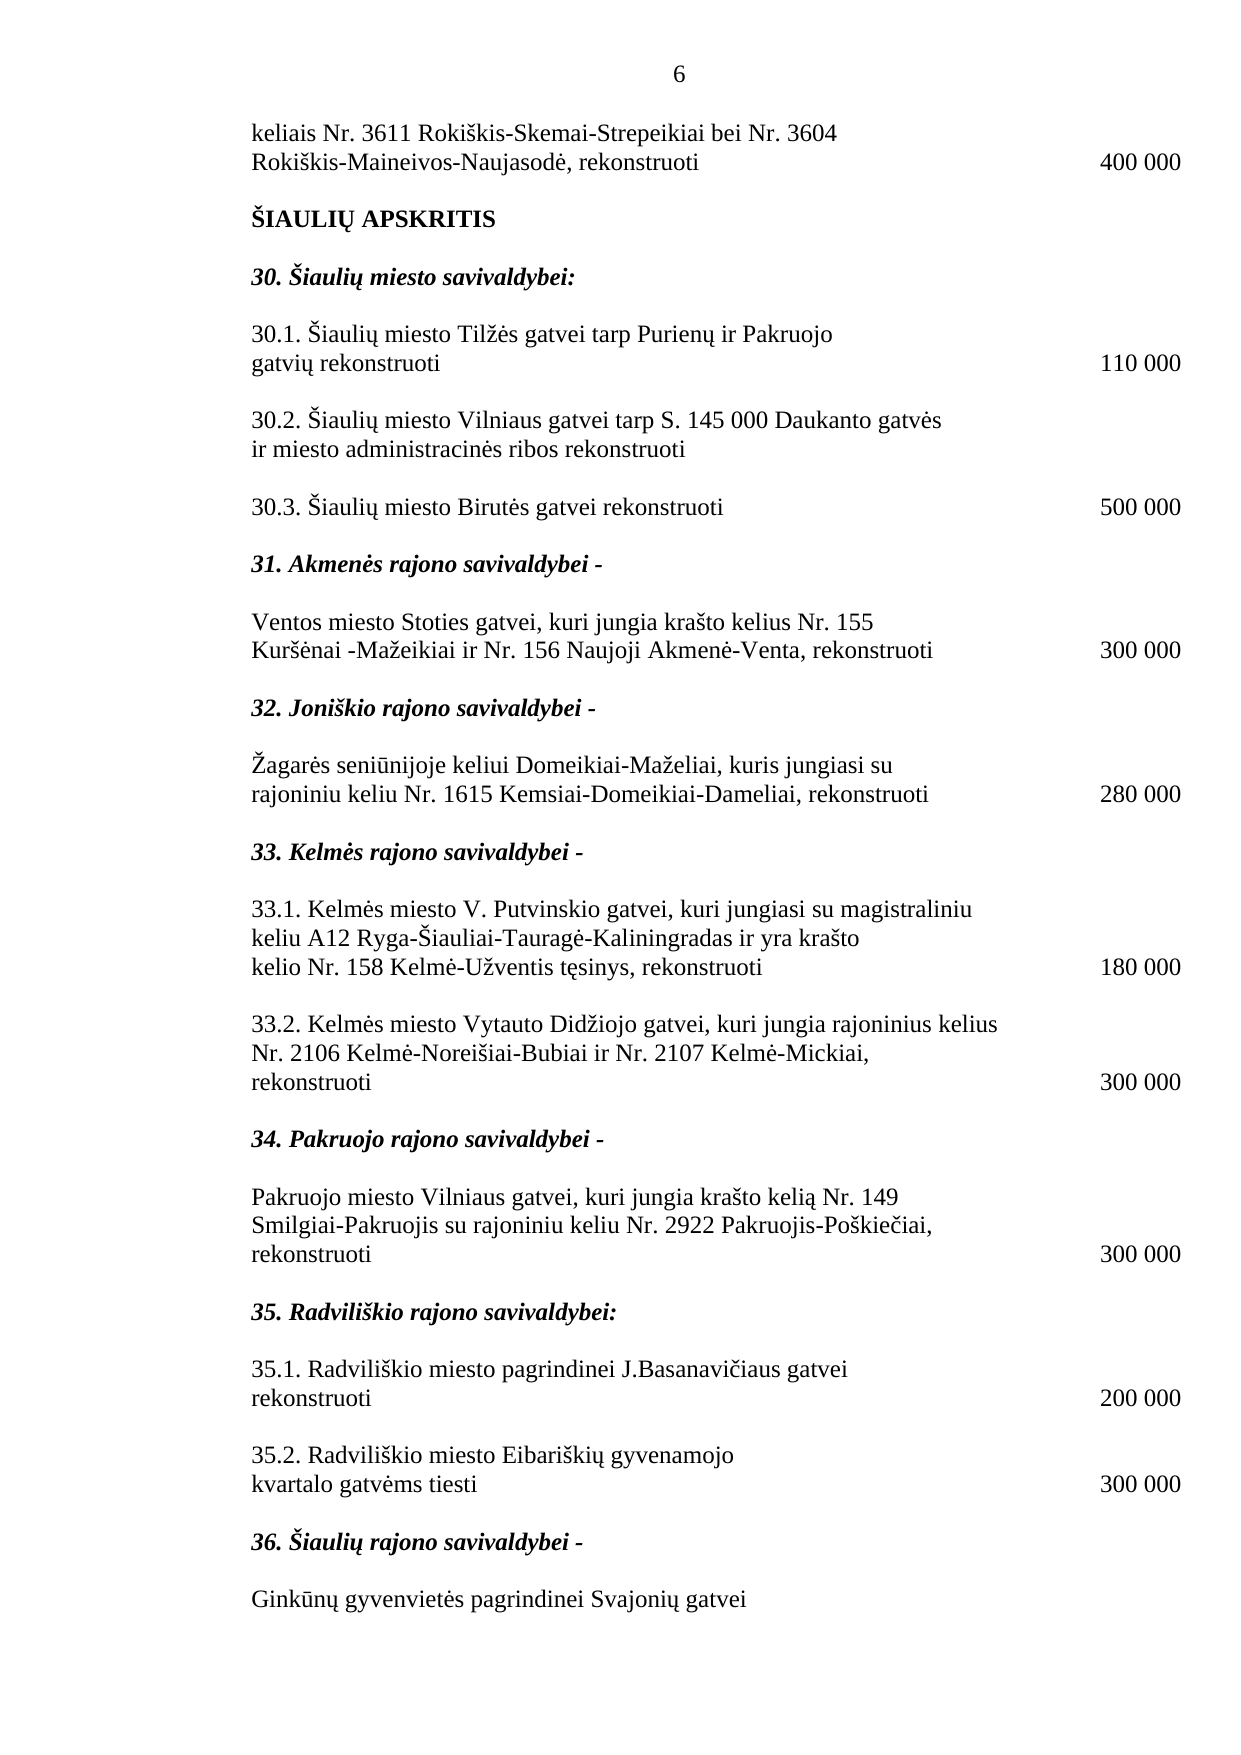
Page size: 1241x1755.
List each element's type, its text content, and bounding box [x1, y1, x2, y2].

text 30.3. Šiaulių miesto Birutės gatvei rekonstruoti 500 000 [177, 492, 1181, 521]
text 30.2. Šiaulių miesto Vilniaus gatvei tarp S. 145 000 Daukanto gatvės [177, 406, 1181, 434]
text 35.2. Radviliškio miesto Eibariškių gyvenamojo [177, 1441, 1181, 1469]
text 35.1. Radviliškio miesto pagrindinei J.Basanavičiaus gatvei [177, 1354, 1181, 1383]
text rajoniniu keliu Nr. 1615 Kemsiai-Domeikiai-Dameliai, rekonstruoti 280 000 [177, 779, 1181, 808]
text Rokiškis-Maineivos-Naujasodė, rekonstruoti 400 000 [177, 147, 1181, 176]
text ŠIAULIŲ APSKRITIS [177, 204, 1181, 233]
text 30. Šiaulių miesto savivaldybei: [177, 262, 1181, 291]
text Ginkūnų gyvenvietės pagrindinei Svajonių gatvei [177, 1584, 1181, 1613]
text 36. Šiaulių rajono savivaldybei - [177, 1527, 1181, 1556]
text 34. Pakruojo rajono savivaldybei - [177, 1124, 1181, 1153]
text keliais Nr. 3611 Rokiškis-Skemai-Strepeikiai bei Nr. 3604 [177, 118, 1181, 147]
text Nr. 2106 Kelmė-Noreišiai-Bubiai ir Nr. 2107 Kelmė-Mickiai, [177, 1038, 1181, 1067]
text keliu A12 Ryga-Šiauliai-Tauragė-Kaliningradas ir yra krašto [177, 923, 1181, 952]
text Ventos miesto Stoties gatvei, kuri jungia krašto kelius Nr. 155 [177, 607, 1181, 636]
text gatvių rekonstruoti 110 000 [177, 348, 1181, 377]
text Smilgiai-Pakruojis su rajoniniu keliu Nr. 2922 Pakruojis-Poškiečiai, [177, 1211, 1181, 1239]
text rekonstruoti 200 000 [177, 1383, 1181, 1412]
text ir miesto administracinės ribos rekonstruoti [177, 434, 1181, 463]
text kelio Nr. 158 Kelmė-Užventis tęsinys, rekonstruoti 180 000 [177, 952, 1181, 981]
text 32. Joniškio rajono savivaldybei - [177, 693, 1181, 722]
text 30.1. Šiaulių miesto Tilžės gatvei tarp Purienų ir Pakruojo [177, 319, 1181, 348]
text rekonstruoti 300 000 [177, 1239, 1181, 1268]
text Kuršėnai -Mažeikiai ir Nr. 156 Naujoji Akmenė-Venta, rekonstruoti 300 000 [177, 636, 1181, 664]
text Žagarės seniūnijoje keliui Domeikiai-Maželiai, kuris jungiasi su [177, 751, 1181, 779]
text rekonstruoti 300 000 [177, 1067, 1181, 1096]
text 33.2. Kelmės miesto Vytauto Didžiojo gatvei, kuri jungia rajoninius kelius [177, 1009, 1181, 1038]
text kvartalo gatvėms tiesti 300 000 [177, 1469, 1181, 1498]
text Pakruojo miesto Vilniaus gatvei, kuri jungia krašto kelią Nr. 149 [177, 1182, 1181, 1211]
text 31. Akmenės rajono savivaldybei - [177, 549, 1181, 578]
text 33.1. Kelmės miesto V. Putvinskio gatvei, kuri jungiasi su magistraliniu [177, 894, 1181, 923]
text 33. Kelmės rajono savivaldybei - [177, 837, 1181, 866]
text 35. Radviliškio rajono savivaldybei: [177, 1297, 1181, 1326]
